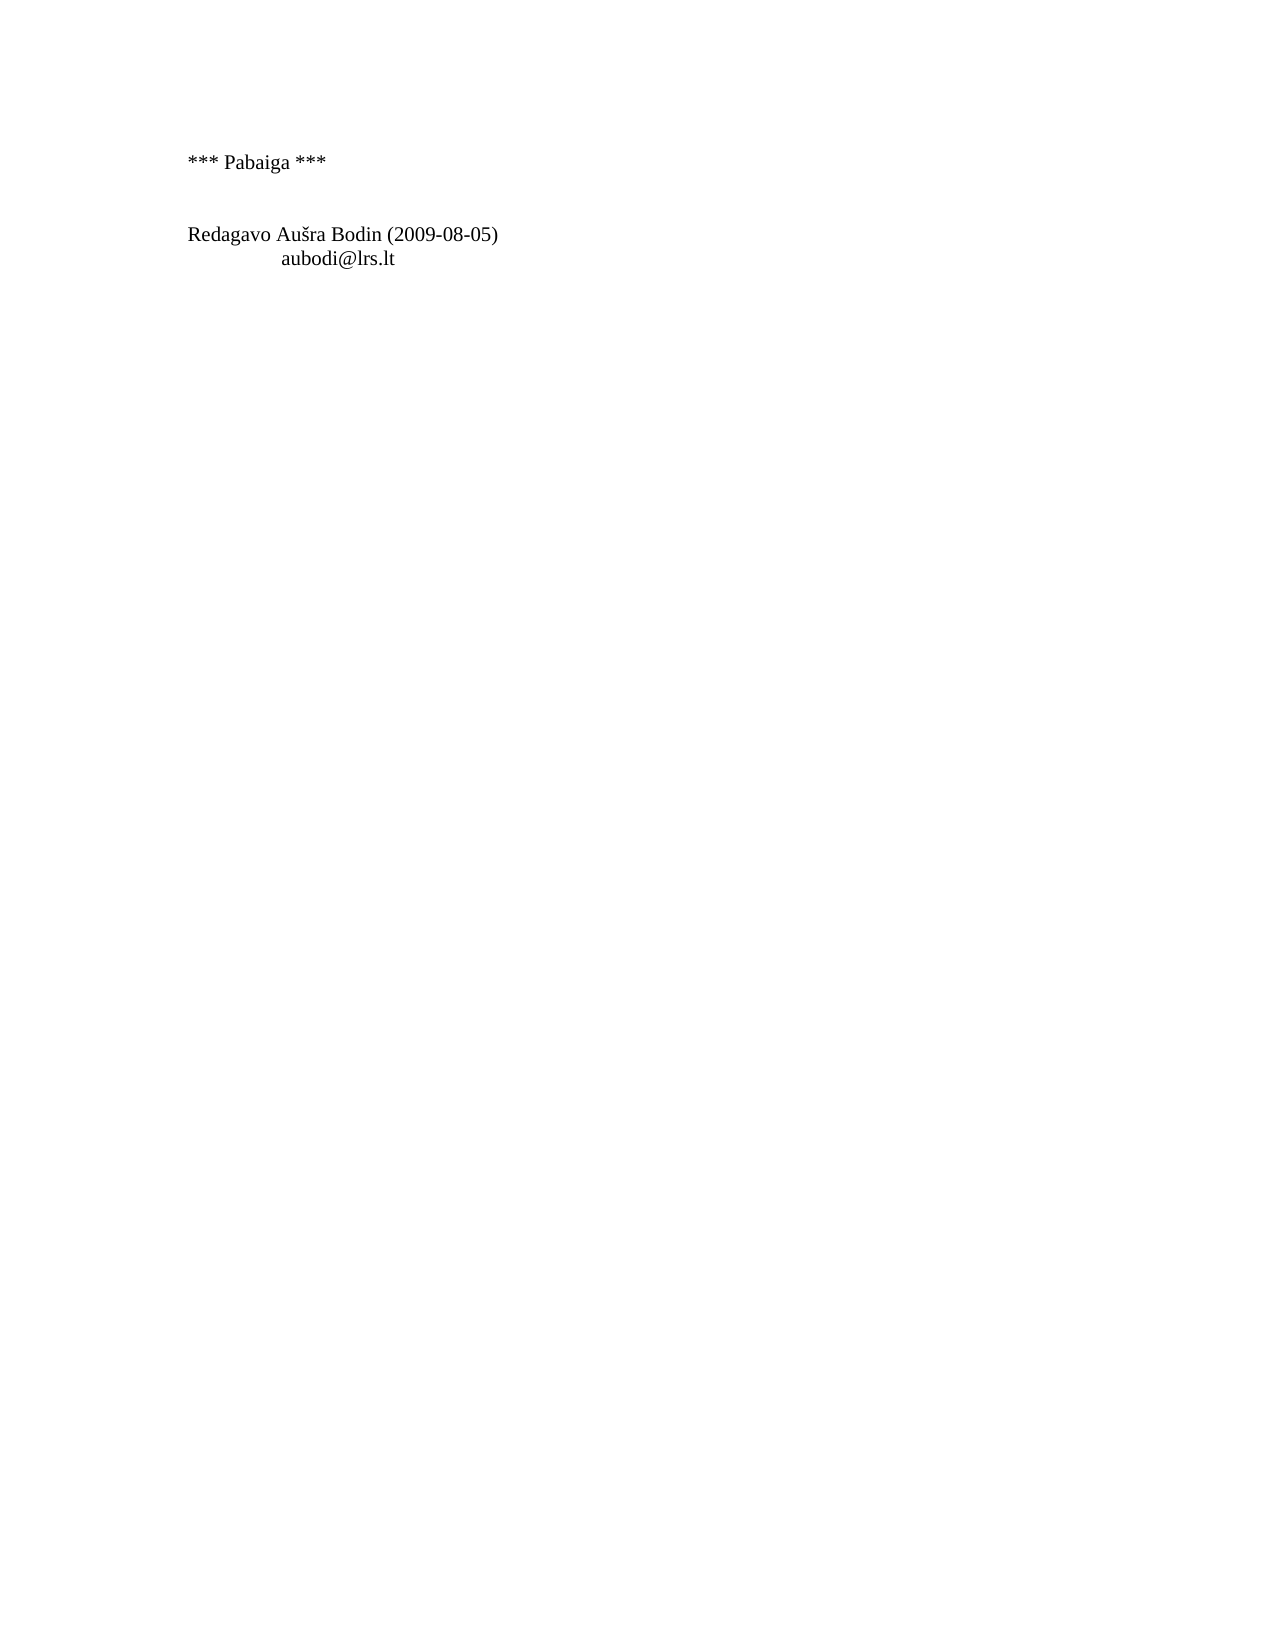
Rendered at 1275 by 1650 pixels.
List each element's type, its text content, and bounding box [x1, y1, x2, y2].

text Redagavo Aušra Bodin (2009-08-05) [187, 222, 1087, 246]
text *** Pabaiga *** [187, 150, 1087, 174]
text aubodi@lrs.lt [187, 246, 1087, 270]
